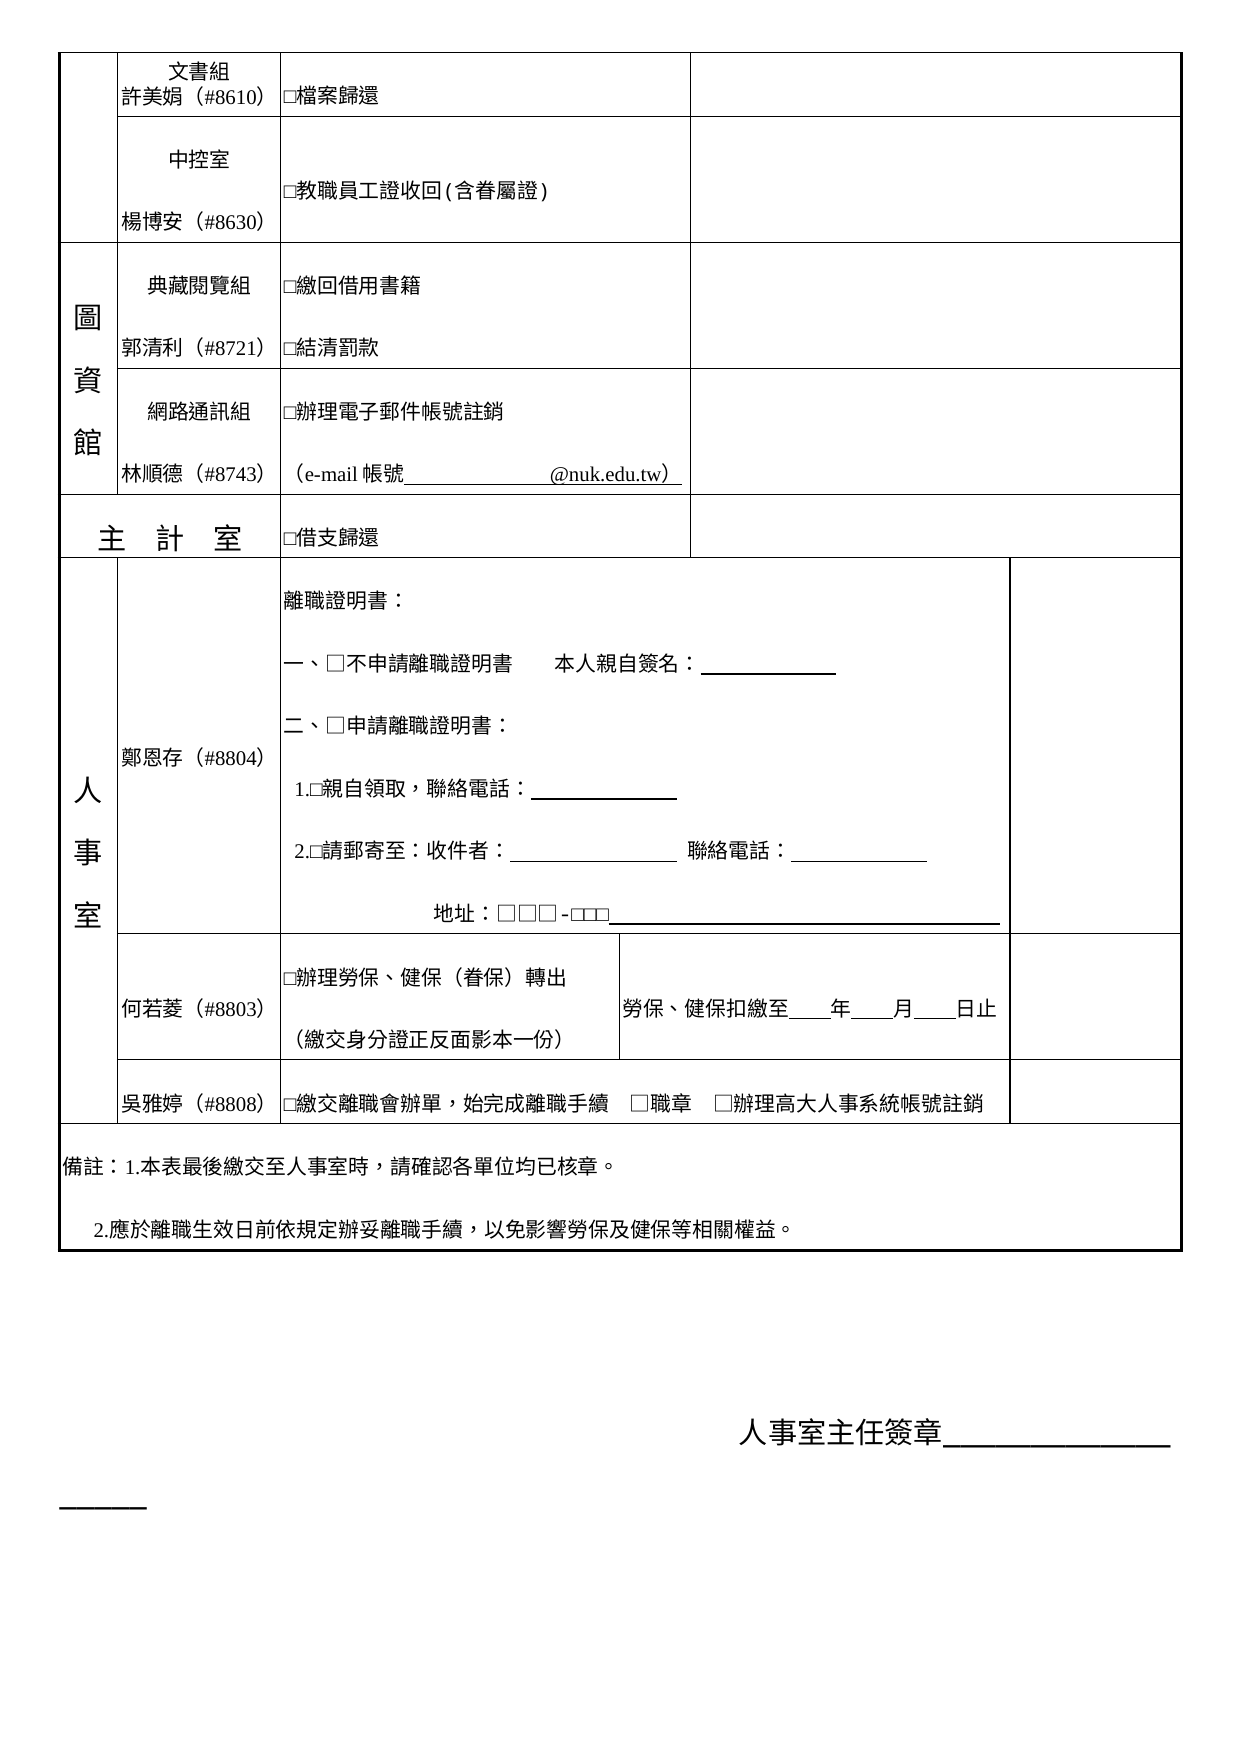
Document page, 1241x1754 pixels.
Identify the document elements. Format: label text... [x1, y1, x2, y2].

table_cell 鄭恩存（#8804） [118, 558, 280, 933]
table_cell [1011, 934, 1180, 1059]
table_cell 網路通訊組 林順德（#8743） [118, 369, 280, 494]
table_cell □辦理勞保、健保（眷保）轉出 （繳交身分證正反面影本一份） [281, 934, 619, 1059]
text 人事室主任簽章__________________ [59, 1389, 1181, 1514]
table_cell 主 計 室 [61, 495, 280, 557]
table_cell □繳回借用書籍 □結清罰款 [281, 243, 690, 368]
table_cell 中控室 楊博安（#8630） [118, 117, 280, 242]
table_cell □借支歸還 [281, 495, 690, 557]
table_cell 勞保、健保扣繳至 年 月 日止 [620, 934, 1009, 1059]
table_cell 離職證明書： 一、□不申請離職證明書 本人親自簽名： 二、□申請離職證明書： 1.□親自領取，聯絡電話： 2.□請郵寄至：收件者： 聯絡電話： 地址：□□□-□□□ [281, 558, 1009, 933]
table_cell [691, 495, 1180, 557]
table_cell [691, 117, 1180, 242]
table_cell 何若菱（#8803） [118, 934, 280, 1059]
table_cell [691, 243, 1180, 368]
table_cell [1011, 558, 1180, 933]
table_cell [1011, 1060, 1180, 1123]
table_cell 圖資 館 [61, 243, 117, 494]
table_cell 備註：1.本表最後繳交至人事室時，請確認各單位均已核章。 2.應於離職生效日前依規定辦妥離職手續，以免影響勞保及健保等相關權益。 [61, 1124, 1180, 1249]
table_cell [691, 53, 1180, 116]
table_cell □辦理電子郵件帳號註銷 （e-mail帳號 @nuk.edu.tw） [281, 369, 690, 494]
table_cell □繳交離職會辦單，始完成離職手續 □職章 □辦理高大人事系統帳號註銷 [281, 1060, 1009, 1123]
table_cell 吳雅婷（#8808） [118, 1060, 280, 1123]
table_cell 人事室 [61, 558, 117, 1123]
table_cell 文書組 許美娟（#8610） [118, 53, 280, 116]
table_cell [691, 369, 1180, 494]
table_cell [61, 53, 117, 242]
table_cell 典藏閱覽組 郭清利（#8721） [118, 243, 280, 368]
table_cell □檔案歸還 [281, 53, 690, 116]
table_cell □教職員工證收回(含眷屬證) [281, 117, 690, 242]
